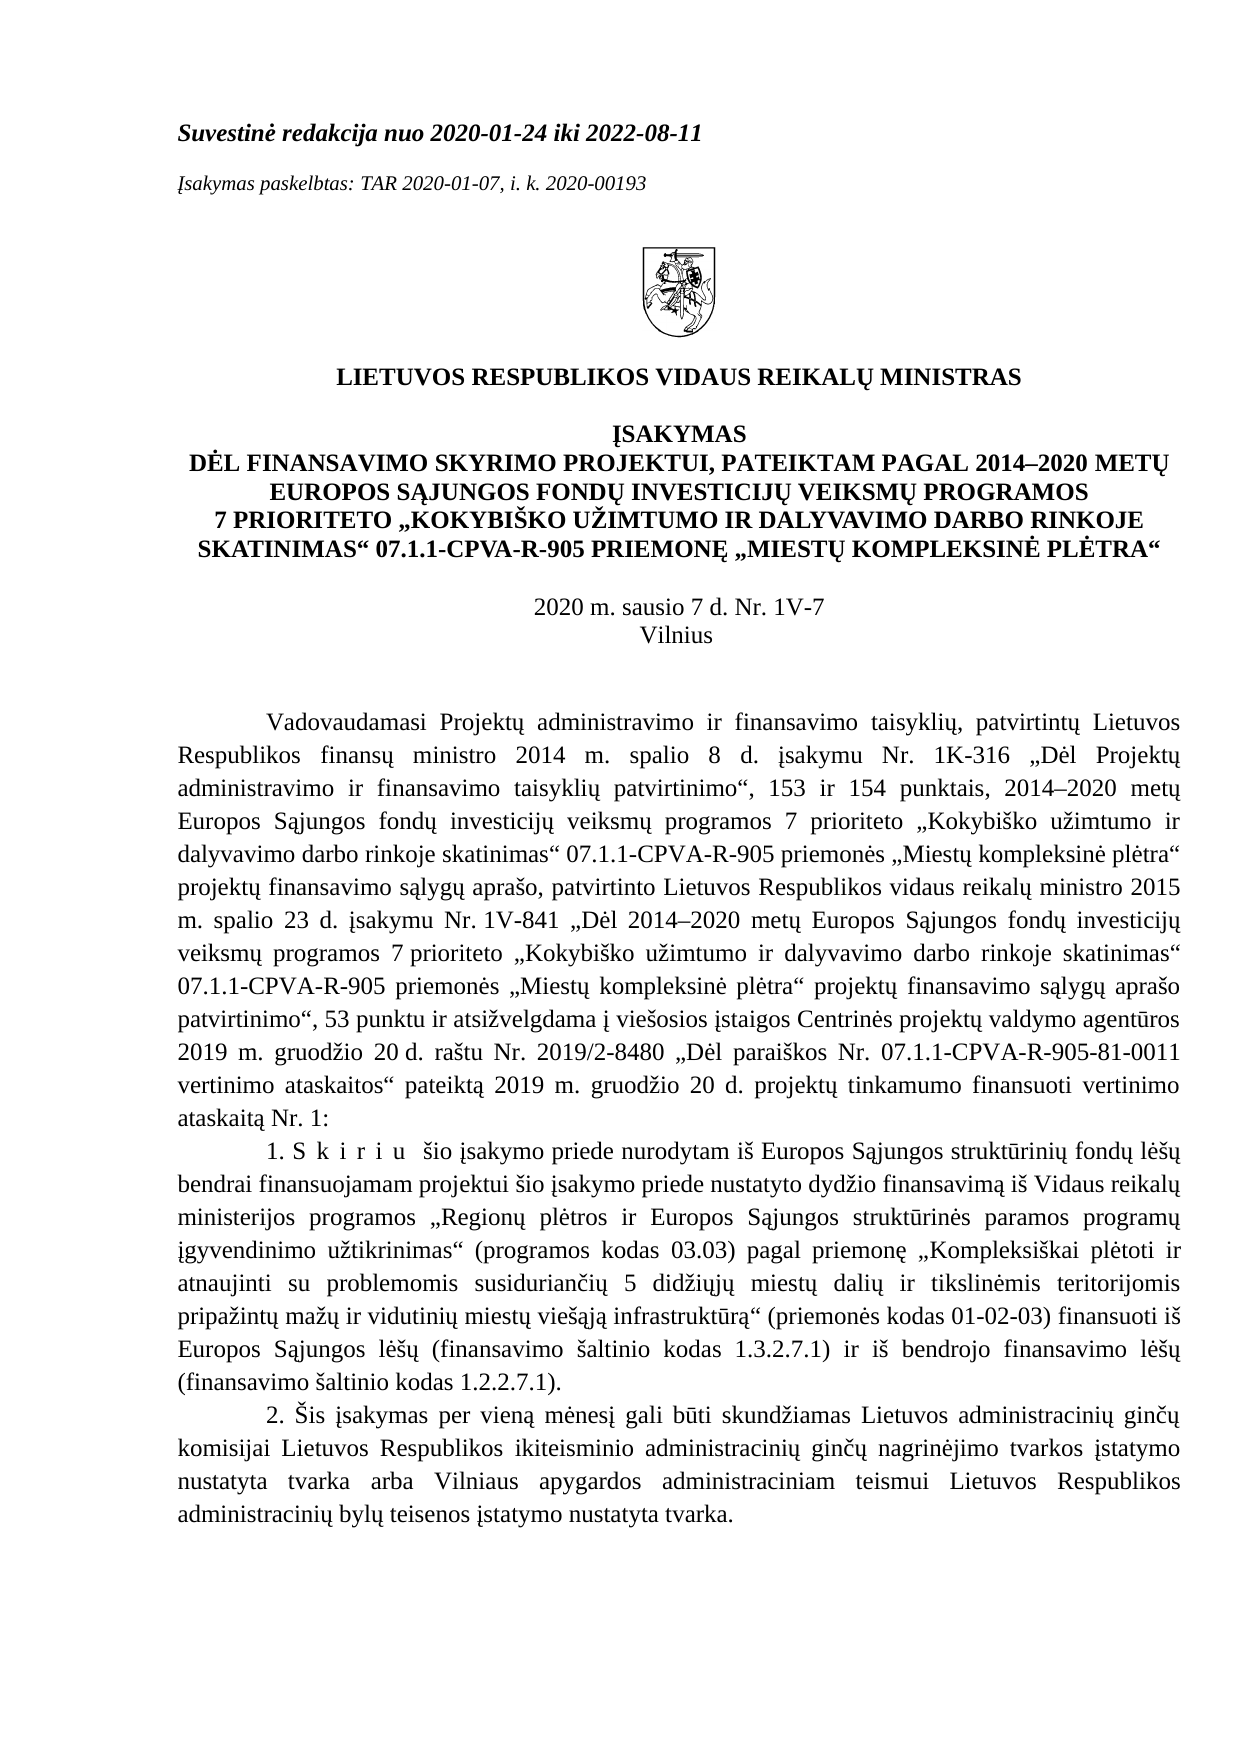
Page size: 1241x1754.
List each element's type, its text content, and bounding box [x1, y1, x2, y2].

text DĖL FINANSAVIMO SKYRIMO PROJEKTUI, PATEIKTAM PAGAL 2014–2020 METŲ EUROPOS SĄJUNGOS FONDŲ INVESTICIJŲ VEIKSMŲ PROGRAMOS 7 PRIORITETO „KOKYBIŠKO UŽIMTUMO IR DALYVAVIMO DARBO RINKOJE SKATINIMAS“ 07.1.1-CPVA-R-905 PRIEMONĘ „MIESTŲ KOMPLEKSINĖ PLĖTRA“ [177, 448, 1181, 563]
text Suvestinė redakcija nuo 2020-01-24 iki 2022-08-11 [177, 118, 1181, 147]
text Vadovaudamasi Projektų administravimo ir finansavimo taisyklių, patvirtintų Lietuvos Respublikos finansų ministro 2014 m. spalio 8 d. įsakymu Nr. 1K-316 „Dėl Projektų administravimo ir finansavimo taisyklių patvirtinimo“, 153 ir 154 punktais, 2014–2020 metų Europos Sąjungos fondų investicijų veiksmų programos 7 prioriteto „Kokybiško užimtumo ir dalyvavimo darbo rinkoje skatinimas“ 07.1.1-CPVA-R-905 priemonės „Miestų kompleksinė plėtra“ projektų finansavimo sąlygų aprašo, patvirtinto Lietuvos Respublikos vidaus reikalų ministro 2015 m. spalio 23 d. įsakymu Nr. 1V-841 „Dėl 2014–2020 metų Europos Sąjungos fondų investicijų veiksmų programos 7 prioriteto „Kokybiško užimtumo ir dalyvavimo darbo rinkoje skatinimas“ 07.1.1-CPVA-R-905 priemonės „Miestų kompleksinė plėtra“ projektų finansavimo sąlygų aprašo patvirtinimo“, 53 punktu ir atsižvelgdama į viešosios įstaigos Centrinės projektų valdymo agentūros 2019 m. gruodžio 20 d. raštu Nr. 2019/2-8480 „Dėl paraiškos Nr. 07.1.1-CPVA-R-905-81-0011 vertinimo ataskaitos“ pateiktą 2019 m. gruodžio 20 d. projektų tinkamumo finansuoti vertinimo ataskaitą Nr. 1: [177, 707, 1181, 1132]
text Įsakymas paskelbtas: TAR 2020-01-07, i. k. 2020-00193 [177, 171, 1181, 195]
text 2. Šis įsakymas per vieną mėnesį gali būti skundžiamas Lietuvos administracinių ginčų komisijai Lietuvos Respublikos ikiteisminio administracinių ginčų nagrinėjimo tvarkos įstatymo nustatyta tvarka arba Vilniaus apygardos administraciniam teismui Lietuvos Respublikos administracinių bylų teisenos įstatymo nustatyta tvarka. [177, 1400, 1181, 1528]
text Vilnius [177, 621, 1181, 649]
text ĮSAKYMAS [177, 419, 1181, 448]
text LIETUVOS RESPUBLIKOS VIDAUS REIKALŲ MINISTRAS [177, 362, 1181, 391]
text 1. Skiriu šio įsakymo priede nurodytam iš Europos Sąjungos struktūrinių fondų lėšų bendrai finansuojamam projektui šio įsakymo priede nustatyto dydžio finansavimą iš Vidaus reikalų ministerijos programos „Regionų plėtros ir Europos Sąjungos struktūrinės paramos programų įgyvendinimo užtikrinimas“ (programos kodas 03.03) pagal priemonę „Kompleksiškai plėtoti ir atnaujinti su problemomis susiduriančių 5 didžiųjų miestų dalių ir tikslinėmis teritorijomis pripažintų mažų ir vidutinių miestų viešąją infrastruktūrą“ (priemonės kodas 01-02-03) finansuoti iš Europos Sąjungos lėšų (finansavimo šaltinio kodas 1.3.2.7.1) ir iš bendrojo finansavimo lėšų (finansavimo šaltinio kodas 1.2.2.7.1). [177, 1136, 1181, 1396]
text 2020 m. sausio 7 d. Nr. 1V-7 [177, 592, 1181, 621]
